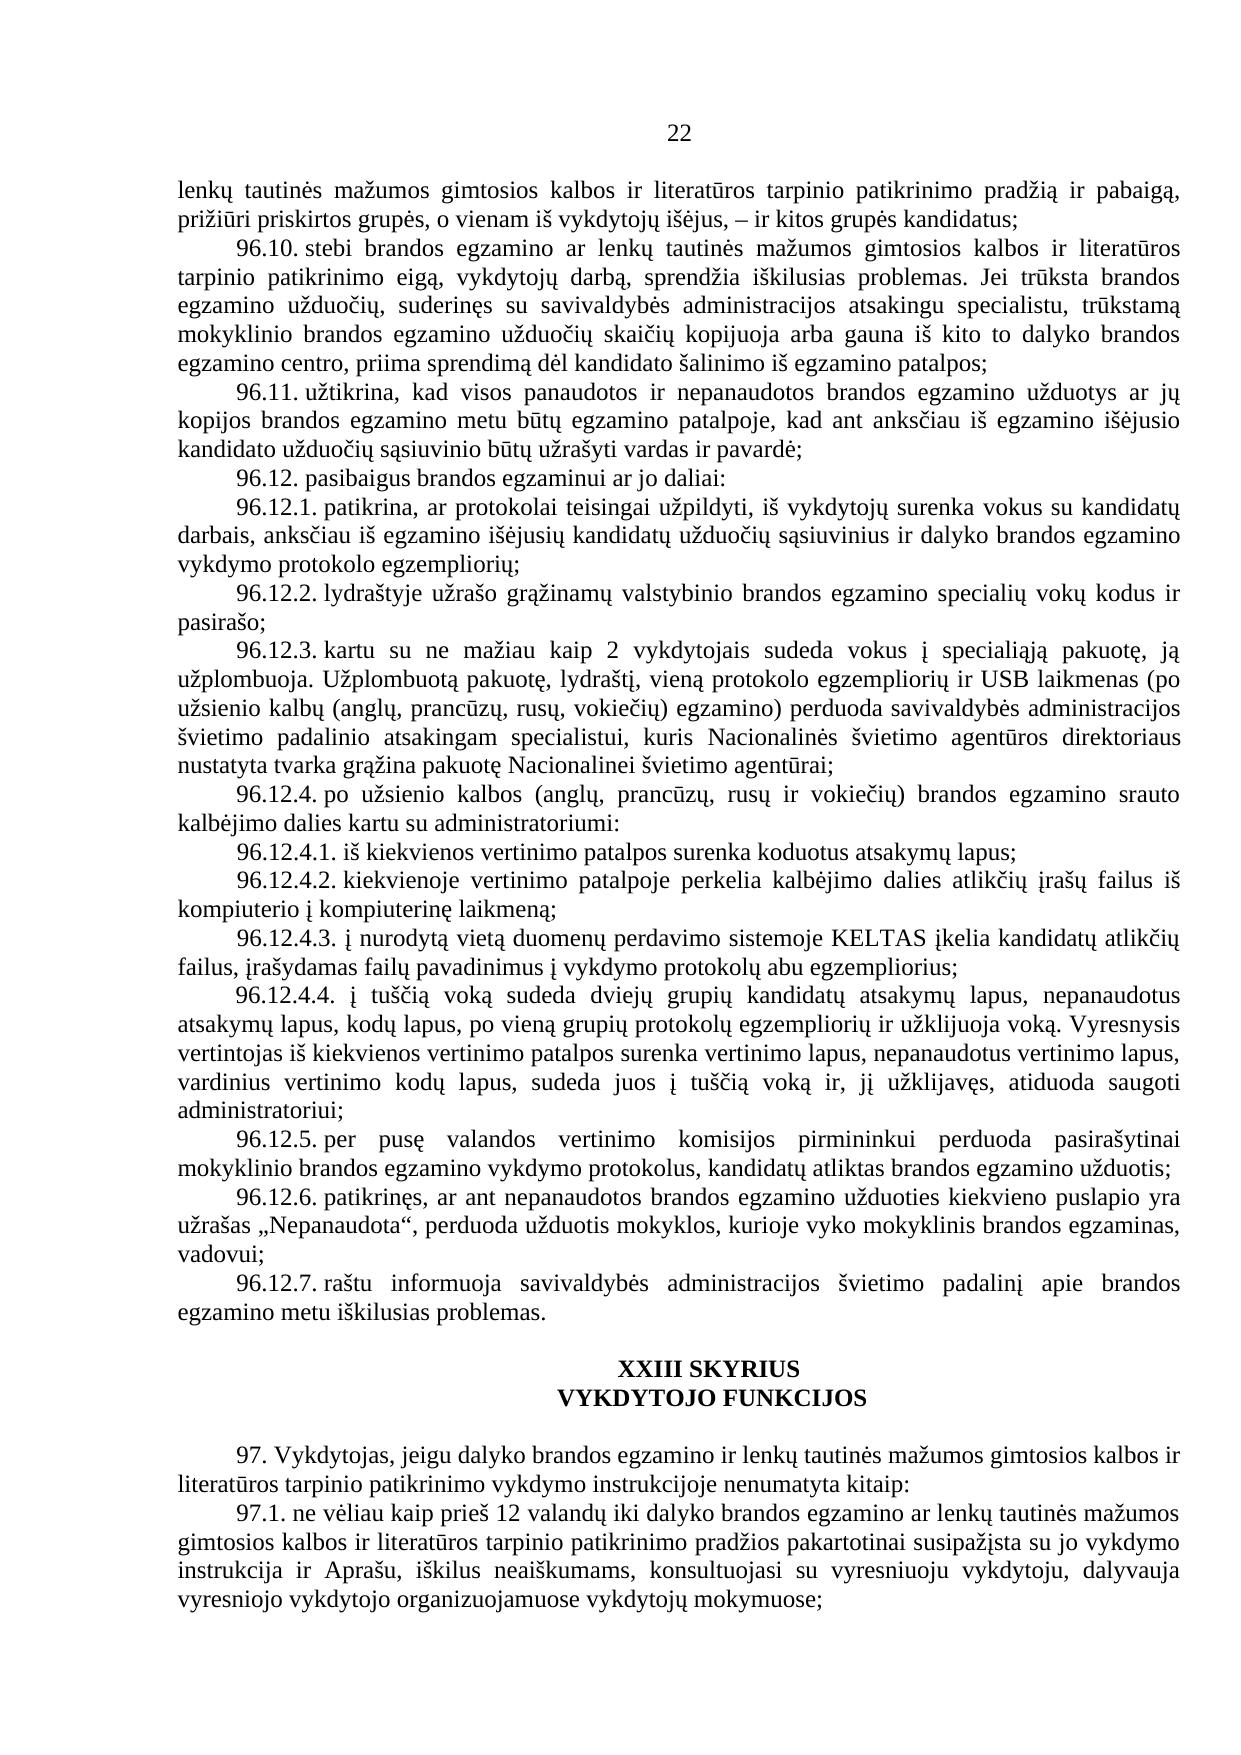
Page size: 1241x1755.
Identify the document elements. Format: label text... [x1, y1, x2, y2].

text 96.11. užtikrina, kad visos panaudotos ir nepanaudotos brandos egzamino užduotys ar jų kopijos brandos egzamino metu būtų egzamino patalpoje, kad ant anksčiau iš egzamino išėjusio kandidato užduočių sąsiuvinio būtų užrašyti vardas ir pavardė; [177, 377, 1181, 463]
text 96.12.7. raštu informuoja savivaldybės administracijos švietimo padalinį apie brandos egzamino metu iškilusias problemas. [177, 1268, 1181, 1326]
text 96.12. pasibaigus brandos egzaminui ar jo daliai: [177, 463, 1181, 492]
text 96.12.4.2. kiekvienoje vertinimo patalpoje perkelia kalbėjimo dalies atlikčių įrašų failus iš kompiuterio į kompiuterinę laikmeną; [177, 866, 1181, 923]
text 96.12.4.3. į nurodytą vietą duomenų perdavimo sistemoje KELTAS įkelia kandidatų atlikčių failus, įrašydamas failų pavadinimus į vykdymo protokolų abu egzempliorius; [177, 923, 1181, 981]
text VYKDYTOJO FUNKCIJOS [177, 1383, 1181, 1412]
text 96.12.1. patikrina, ar protokolai teisingai užpildyti, iš vykdytojų surenka vokus su kandidatų darbais, anksčiau iš egzamino išėjusių kandidatų užduočių sąsiuvinius ir dalyko brandos egzamino vykdymo protokolo egzempliorių; [177, 492, 1181, 578]
subtitle 96.12.5. per pusę valandos vertinimo komisijos pirmininkui perduoda pasirašytinai mokyklinio brandos egzamino vykdymo protokolus, kandidatų atliktas brandos egzamino užduotis; [177, 1124, 1181, 1182]
text 96.12.3. kartu su ne mažiau kaip 2 vykdytojais sudeda vokus į specialiąją pakuotę, ją užplombuoja. Užplombuotą pakuotę, lydraštį, vieną protokolo egzempliorių ir USB laikmenas (po užsienio kalbų (anglų, prancūzų, rusų, vokiečių) egzamino) perduoda savivaldybės administracijos švietimo padalinio atsakingam specialistui, kuris Nacionalinės švietimo agentūros direktoriaus nustatyta tvarka grąžina pakuotę Nacionalinei švietimo agentūrai; [177, 636, 1181, 779]
text 96.12.4. po užsienio kalbos (anglų, prancūzų, rusų ir vokiečių) brandos egzamino srauto kalbėjimo dalies kartu su administratoriumi: [177, 779, 1181, 837]
text 97. Vykdytojas, jeigu dalyko brandos egzamino ir lenkų tautinės mažumos gimtosios kalbos ir literatūros tarpinio patikrinimo vykdymo instrukcijoje nenumatyta kitaip: [177, 1441, 1181, 1498]
text 96.12.2. lydraštyje užrašo grąžinamų valstybinio brandos egzamino specialių vokų kodus ir pasirašo; [177, 578, 1181, 636]
text XXIII SKYRIUS [177, 1354, 1181, 1383]
text 96.12.4.1. iš kiekvienos vertinimo patalpos surenka koduotus atsakymų lapus; [177, 837, 1181, 866]
subtitle 97.1. ne vėliau kaip prieš 12 valandų iki dalyko brandos egzamino ar lenkų tautinės mažumos gimtosios kalbos ir literatūros tarpinio patikrinimo pradžios pakartotinai susipažįsta su jo vykdymo instrukcija ir Aprašu, iškilus neaiškumams, konsultuojasi su vyresniuoju vykdytoju, dalyvauja vyresniojo vykdytojo organizuojamuose vykdytojų mokymuose; [177, 1498, 1181, 1613]
text lenkų tautinės mažumos gimtosios kalbos ir literatūros tarpinio patikrinimo pradžią ir pabaigą, prižiūri priskirtos grupės, o vienam iš vykdytojų išėjus, – ir kitos grupės kandidatus; [177, 176, 1181, 233]
text 96.12.4.4. į tuščią voką sudeda dviejų grupių kandidatų atsakymų lapus, nepanaudotus atsakymų lapus, kodų lapus, po vieną grupių protokolų egzempliorių ir užklijuoja voką. Vyresnysis vertintojas iš kiekvienos vertinimo patalpos surenka vertinimo lapus, nepanaudotus vertinimo lapus, vardinius vertinimo kodų lapus, sudeda juos į tuščią voką ir, jį užklijavęs, atiduoda saugoti administratoriui; [177, 981, 1181, 1124]
subtitle 96.10. stebi brandos egzamino ar lenkų tautinės mažumos gimtosios kalbos ir literatūros tarpinio patikrinimo eigą, vykdytojų darbą, sprendžia iškilusias problemas. Jei trūksta brandos egzamino užduočių, suderinęs su savivaldybės administracijos atsakingu specialistu, trūkstamą mokyklinio brandos egzamino užduočių skaičių kopijuoja arba gauna iš kito to dalyko brandos egzamino centro, priima sprendimą dėl kandidato šalinimo iš egzamino patalpos; [177, 233, 1181, 377]
text 96.12.6. patikrinęs, ar ant nepanaudotos brandos egzamino užduoties kiekvieno puslapio yra užrašas „Nepanaudota“, perduoda užduotis mokyklos, kurioje vyko mokyklinis brandos egzaminas, vadovui; [177, 1182, 1181, 1268]
